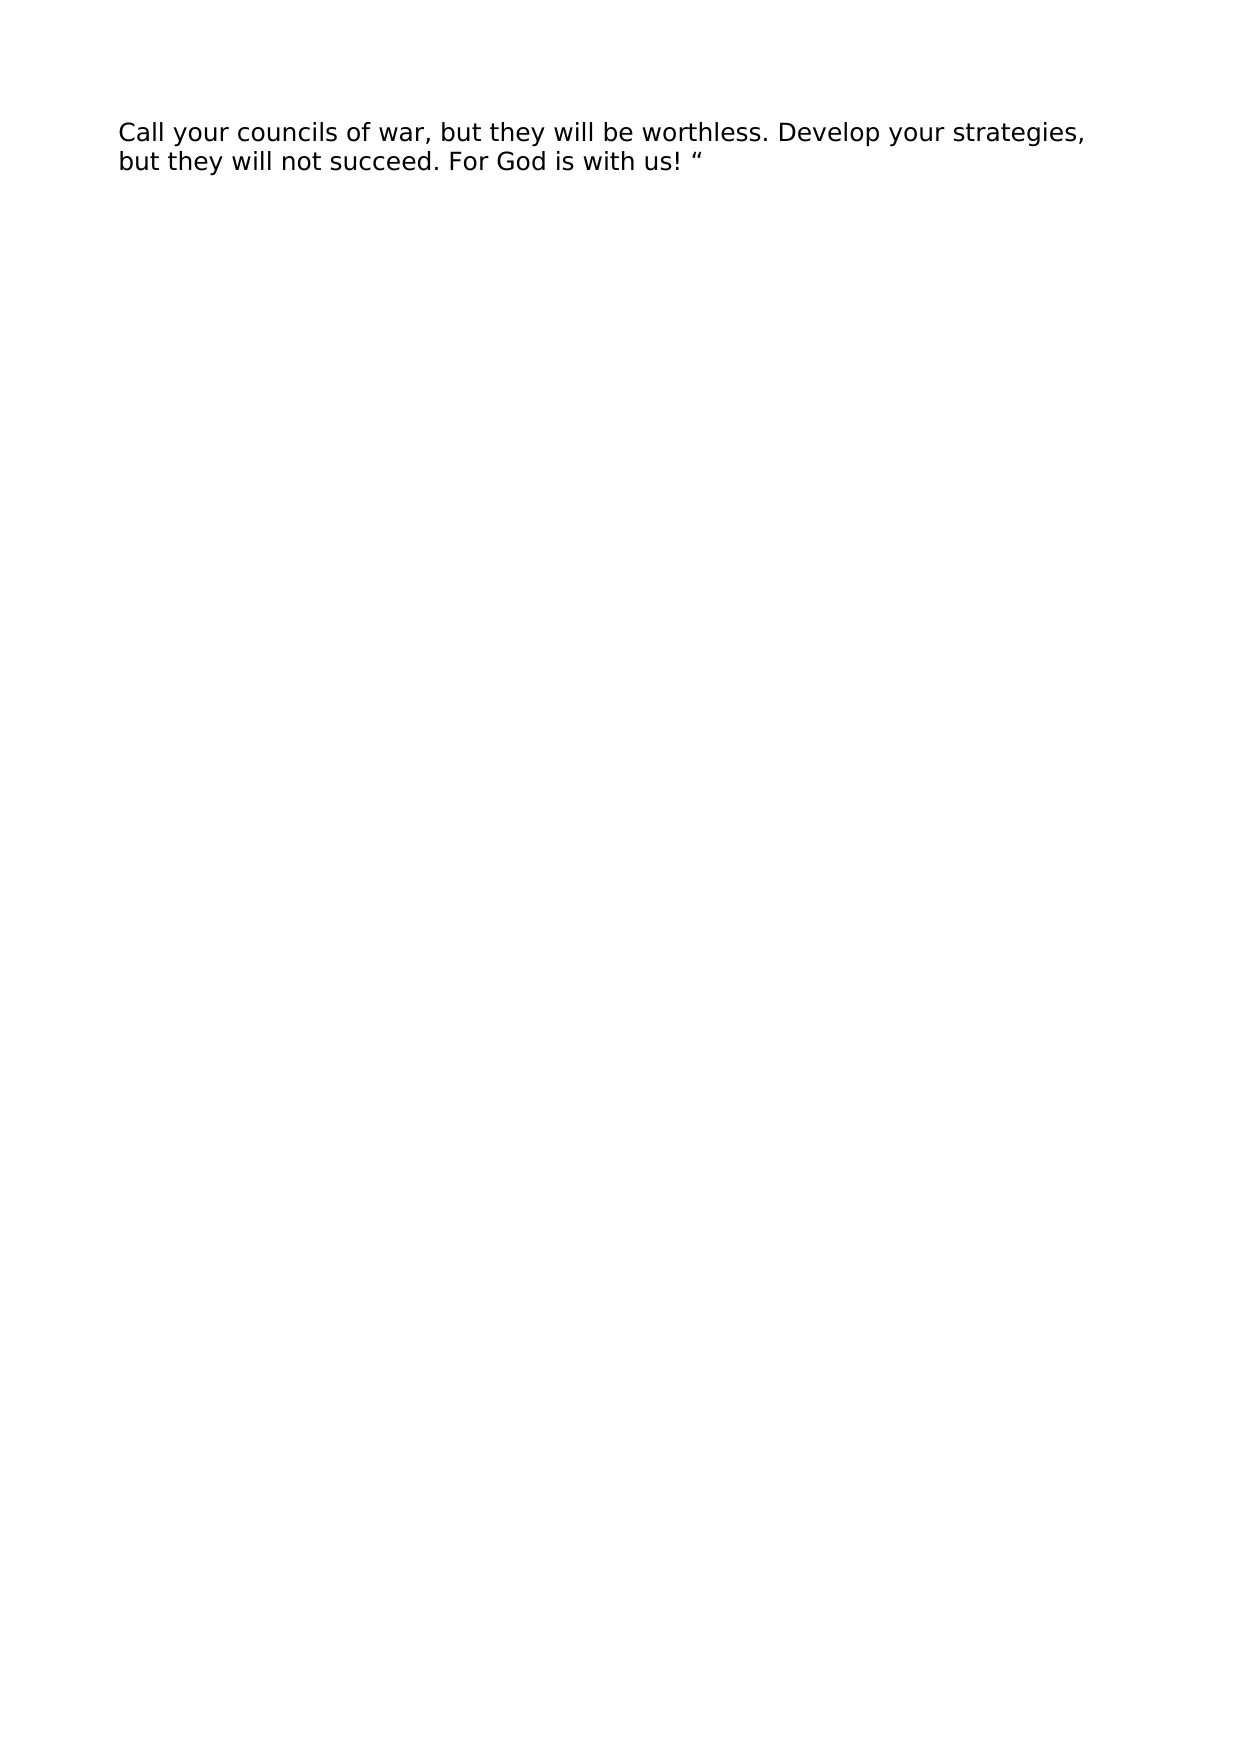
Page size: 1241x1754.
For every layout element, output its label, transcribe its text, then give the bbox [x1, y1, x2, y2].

text Call your councils of war, but they will be worthless. Develop your strategies, but they will not succeed. For God is with us! “ [118, 118, 1122, 176]
